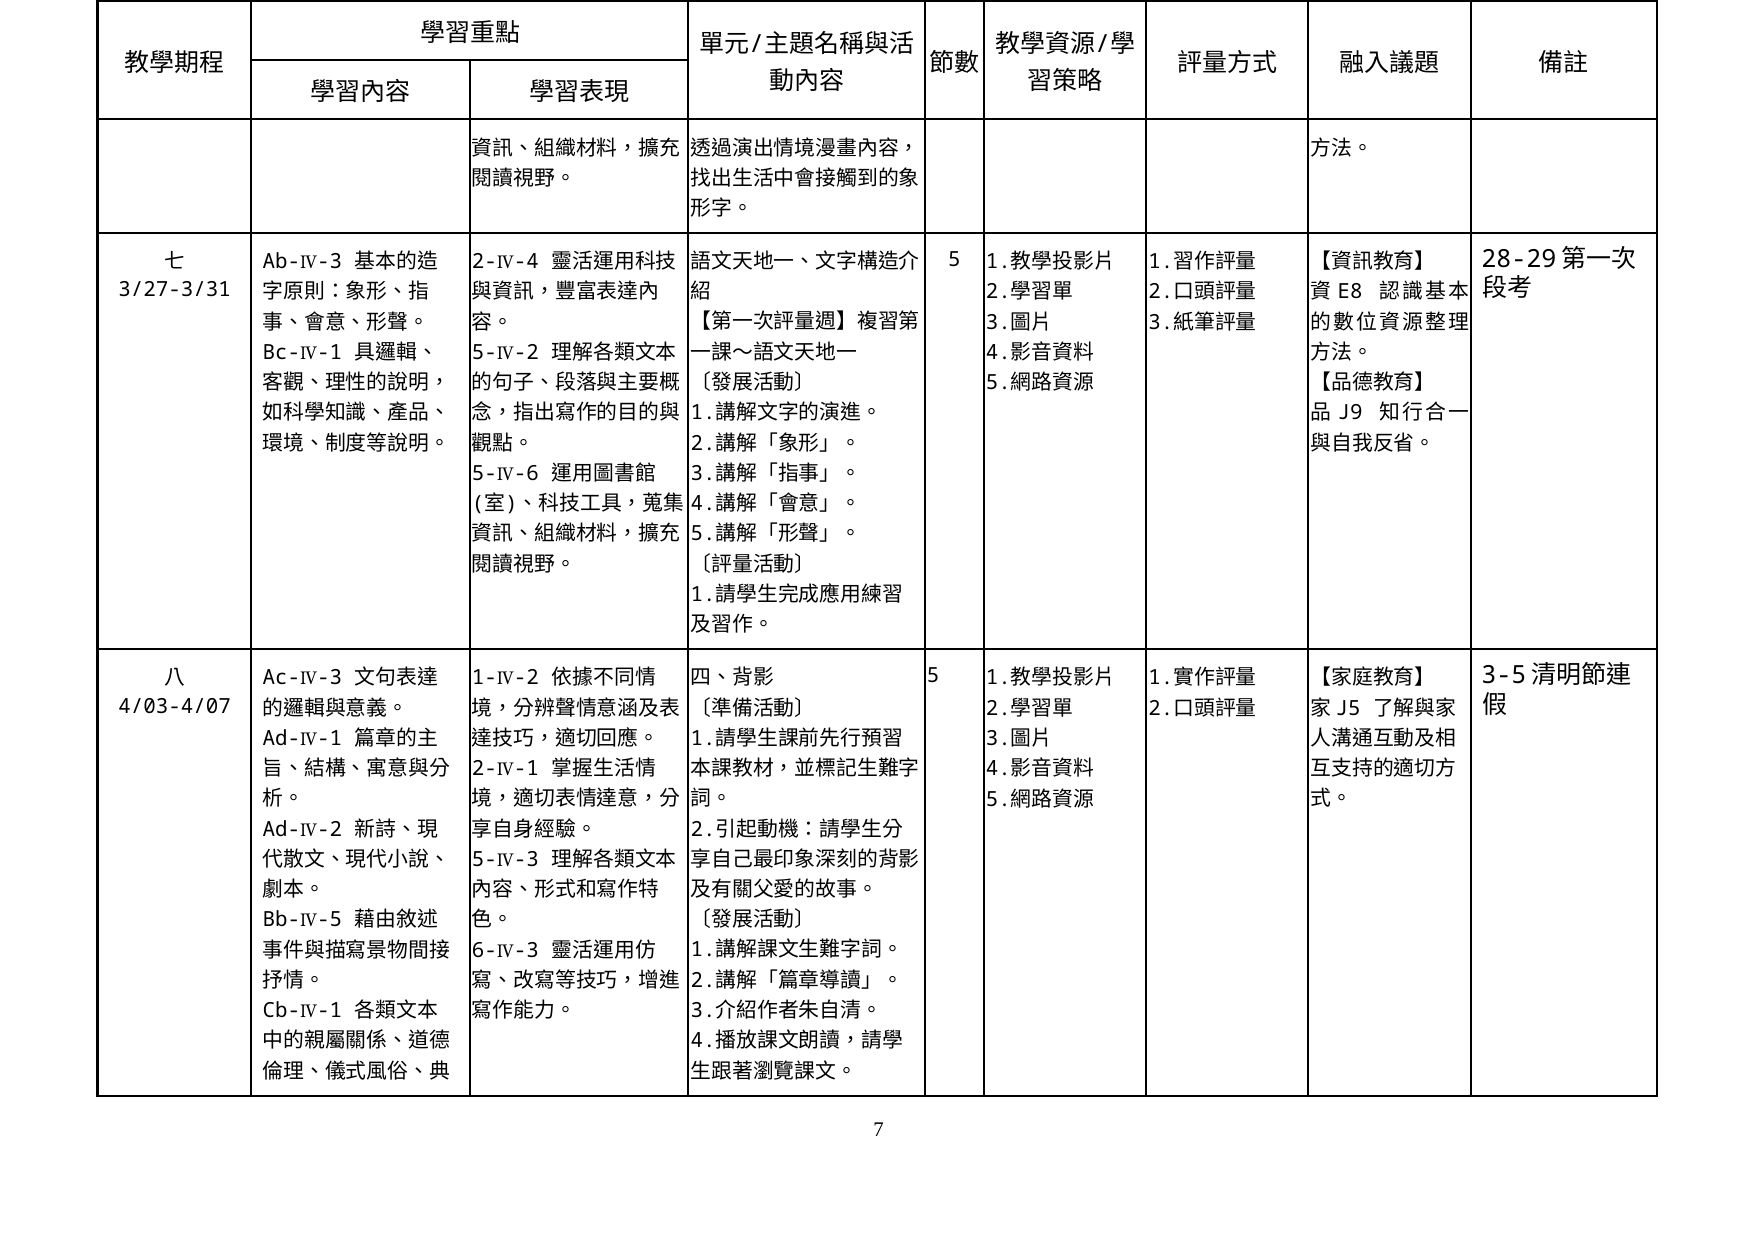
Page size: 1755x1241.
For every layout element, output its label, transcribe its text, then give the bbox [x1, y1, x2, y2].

table_header 教學期程 [99, 2, 250, 118]
table_header 備註 [1472, 2, 1656, 118]
table_cell 2-Ⅳ-4 靈活運用科技與資訊，豐富表達內容。 5-Ⅳ-2 理解各類文本的句子、段落與主要概念，指出寫作的目的與觀點。 5-Ⅳ-6 運用圖書館(室)、科技工具，蒐集資訊、組織材料，擴充閱讀視野。 [471, 234, 687, 648]
table_cell [1147, 120, 1307, 232]
table_header 單元/主題名稱與活動內容 [689, 2, 924, 118]
table_cell 資訊、組織材料，擴充閱讀視野。 [471, 120, 687, 232]
table_cell 八 4/03-4/07 [99, 650, 250, 1094]
table_cell 5 [926, 234, 983, 648]
table_cell 1-Ⅳ-2 依據不同情境，分辨聲情意涵及表達技巧，適切回應。 2-Ⅳ-1 掌握生活情境，適切表情達意，分享自身經驗。 5-Ⅳ-3 理解各類文本內容、形式和寫作特色。 6-Ⅳ-3 靈活運用仿寫、改寫等技巧，增進寫作能力。 [471, 650, 687, 1094]
table_cell 1.習作評量 2.口頭評量 3.紙筆評量 [1147, 234, 1307, 648]
table_cell 1.實作評量 2.口頭評量 [1147, 650, 1307, 1094]
table_cell 1.教學投影片 2.學習單 3.圖片 4.影音資料 5.網路資源 [985, 650, 1145, 1094]
table_cell [1472, 120, 1656, 232]
table_cell 語文天地一、文字構造介紹 【第一次評量週】複習第一課～語文天地一 〔發展活動〕 1.講解文字的演進。 2.講解「象形」。 3.講解「指事」。 4.講解「會意」。 5.講解「形聲」。 〔評量活動〕 1.請學生完成應用練習及習作。 [689, 234, 924, 648]
table_cell 【資訊教育】 資E8 認識基本的數位資源整理方法。 【品德教育】 品J9 知行合一與自我反省。 [1309, 234, 1470, 648]
table_cell [252, 120, 469, 232]
table_cell Ab-Ⅳ-3 基本的造字原則：象形、指事、會意、形聲。 Bc-Ⅳ-1 具邏輯、客觀、理性的說明，如科學知識、產品、環境、制度等說明。 [252, 234, 469, 648]
table_cell 方法。 [1309, 120, 1470, 232]
table_cell Ac-Ⅳ-3 文句表達的邏輯與意義。 Ad-Ⅳ-1 篇章的主旨、結構、寓意與分析。 Ad-Ⅳ-2 新詩、現代散文、現代小說、劇本。 Bb-Ⅳ-5 藉由敘述事件與描寫景物間接抒情。 Cb-Ⅳ-1 各類文本中的親屬關係、道德倫理、儀式風俗、典 [252, 650, 469, 1094]
table_cell [99, 120, 250, 232]
table_cell 【家庭教育】 家J5 了解與家人溝通互動及相互支持的適切方式。 [1309, 650, 1470, 1094]
table_cell [926, 120, 983, 232]
table_header 評量方式 [1147, 2, 1307, 118]
table_cell 學習表現 [471, 61, 687, 118]
table_cell 透過演出情境漫畫內容，找出生活中會接觸到的象形字。 [689, 120, 924, 232]
table_header 節數 [926, 2, 983, 118]
table_header 教學資源/學習策略 [985, 2, 1145, 118]
table_header 學習重點 [252, 2, 687, 59]
table_cell 28-29第一次段考 [1472, 234, 1656, 648]
table_cell 學習內容 [252, 61, 469, 118]
table_cell 七 3/27-3/31 [99, 234, 250, 648]
table_cell 5 [926, 650, 983, 1094]
table_cell [985, 120, 1145, 232]
table_cell 3-5清明節連假 [1472, 650, 1656, 1094]
table_cell 1.教學投影片 2.學習單 3.圖片 4.影音資料 5.網路資源 [985, 234, 1145, 648]
table_cell 四、背影 〔準備活動〕 1.請學生課前先行預習本課教材，並標記生難字詞。 2.引起動機：請學生分享自己最印象深刻的背影及有關父愛的故事。 〔發展活動〕 1.講解課文生難字詞。 2.講解「篇章導讀」。 3.介紹作者朱自清。 4.播放課文朗讀，請學生跟著瀏覽課文。 [689, 650, 924, 1094]
table_header 融入議題 [1309, 2, 1470, 118]
